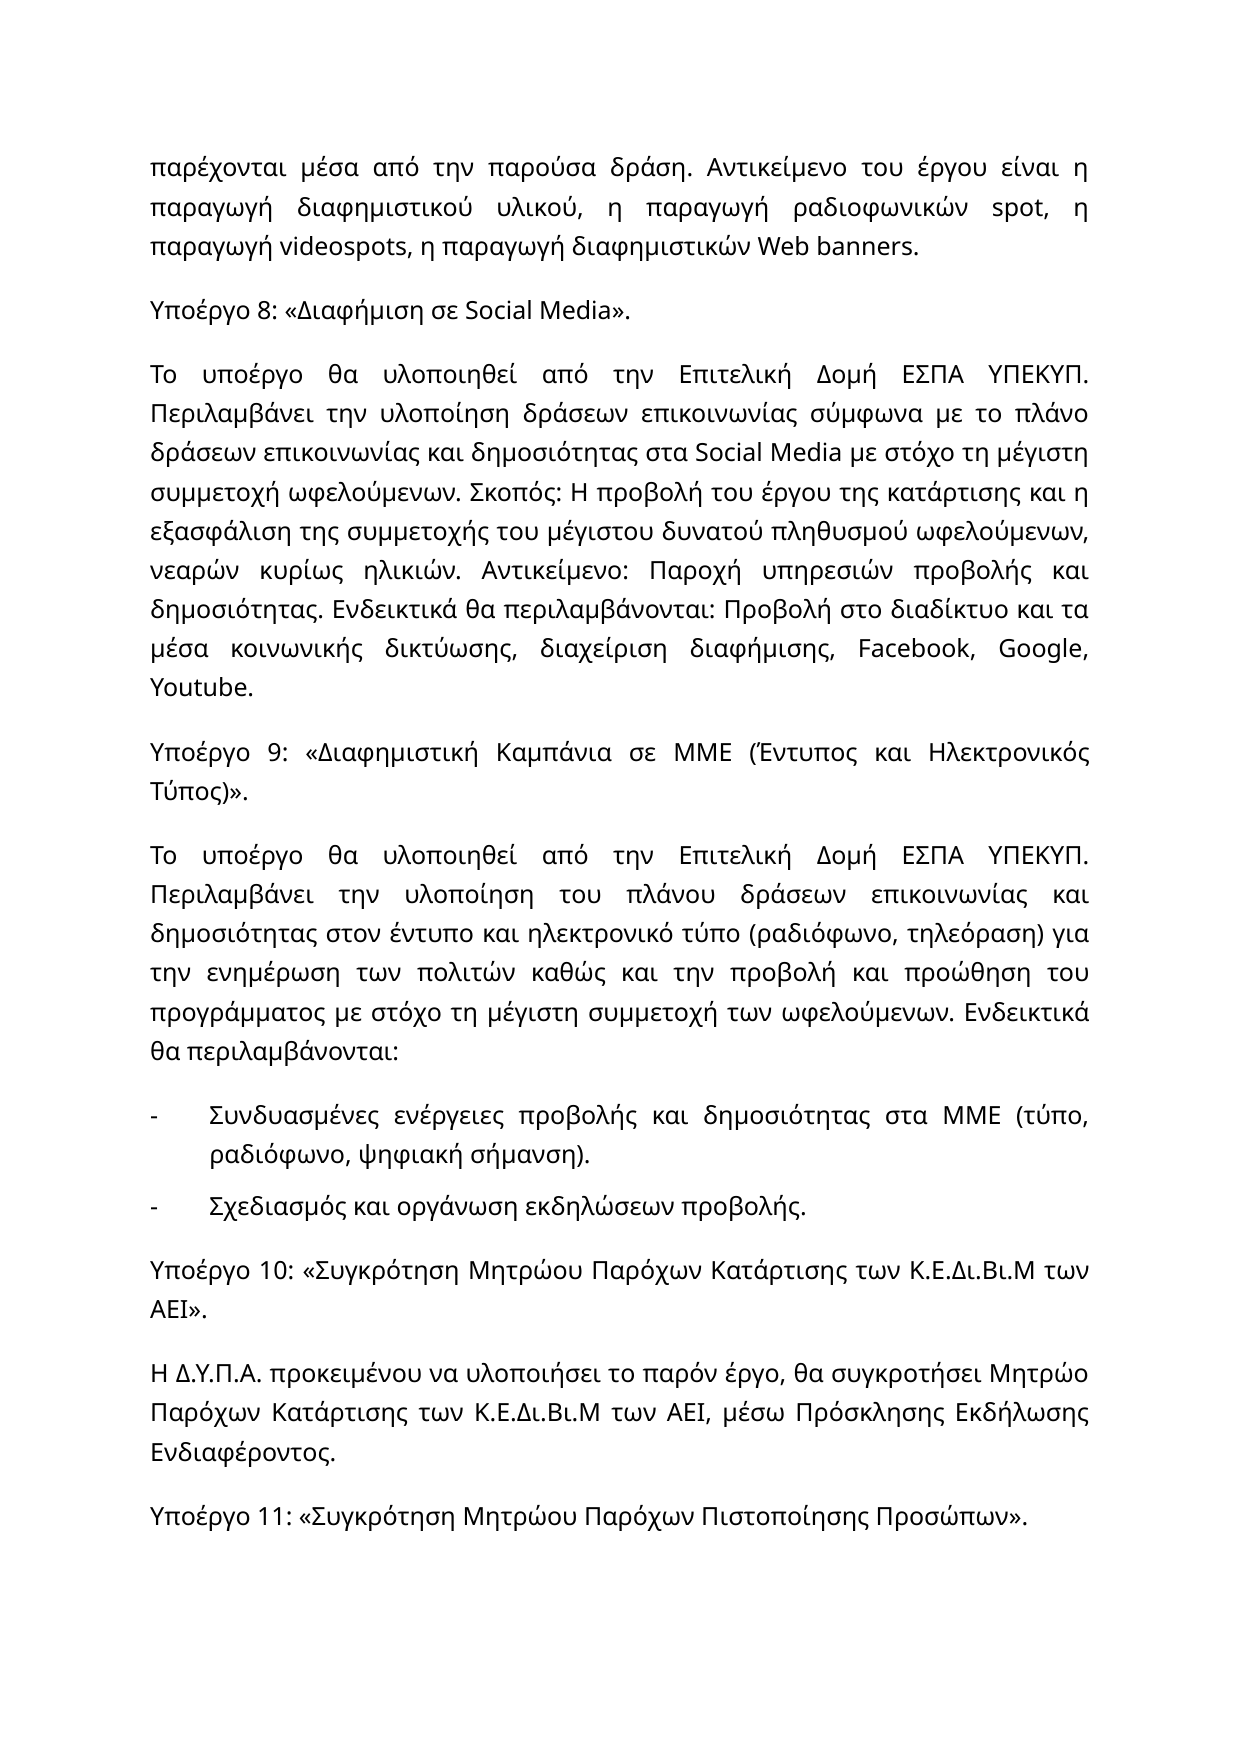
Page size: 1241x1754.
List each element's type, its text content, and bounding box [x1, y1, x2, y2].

text Η Δ.Υ.Π.Α. προκειμένου να υλοποιήσει το παρόν έργο, θα συγκροτήσει Μητρώο Παρόχων Κατάρτισης των Κ.Ε.Δι.Βι.Μ των ΑΕΙ, μέσω Πρόσκλησης Εκδήλωσης Ενδιαφέροντος. [150, 1356, 1090, 1468]
text Το υποέργο θα υλοποιηθεί από την Επιτελική Δομή ΕΣΠΑ ΥΠΕΚΥΠ. Περιλαμβάνει την υλοποίηση δράσεων επικοινωνίας σύμφωνα με το πλάνο δράσεων επικοινωνίας και δημοσιότητας στα Social Media με στόχο τη μέγιστη συμμετοχή ωφελούμενων. Σκοπός: Η προβολή του έργου της κατάρτισης και η εξασφάλιση της συμμετοχής του μέγιστου δυνατού πληθυσμού ωφελούμενων, νεαρών κυρίως ηλικιών. Αντικείμενο: Παροχή υπηρεσιών προβολής και δημοσιότητας. Ενδεικτικά θα περιλαμβάνονται: Προβολή στο διαδίκτυο και τα μέσα κοινωνικής δικτύωσης, διαχείριση διαφήμισης, Facebook, Google, Youtube. [150, 357, 1090, 704]
list - Σχεδιασμός και οργάνωση εκδηλώσεων προβολής. [150, 1188, 1090, 1222]
text Υποέργο 9: «Διαφημιστική Καμπάνια σε ΜΜΕ (Έντυπος και Ηλεκτρονικός Τύπος)». [150, 734, 1090, 807]
text παρέχονται μέσα από την παρούσα δράση. Αντικείμενο του έργου είναι η παραγωγή διαφημιστικού υλικού, η παραγωγή ραδιοφωνικών spot, η παραγωγή videospots, η παραγωγή διαφημιστικών Web banners. [150, 150, 1090, 262]
text Το υποέργο θα υλοποιηθεί από την Επιτελική Δομή ΕΣΠΑ ΥΠΕΚΥΠ. Περιλαμβάνει την υλοποίηση του πλάνου δράσεων επικοινωνίας και δημοσιότητας στον έντυπο και ηλεκτρονικό τύπο (ραδιόφωνο, τηλεόραση) για την ενημέρωση των πολιτών καθώς και την προβολή και προώθηση του προγράμματος με στόχο τη μέγιστη συμμετοχή των ωφελούμενων. Ενδεικτικά θα περιλαμβάνονται: [150, 837, 1090, 1067]
list - Συνδυασμένες ενέργειες προβολής και δημοσιότητας στα ΜΜΕ (τύπο, ραδιόφωνο, ψηφιακή σήμανση). [150, 1097, 1090, 1171]
text Υποέργο 11: «Συγκρότηση Μητρώου Παρόχων Πιστοποίησης Προσώπων». [150, 1498, 1090, 1532]
text Υποέργο 8: «Διαφήμιση σε Social Media». [150, 292, 1090, 327]
text Υποέργο 10: «Συγκρότηση Μητρώου Παρόχων Κατάρτισης των Κ.Ε.Δι.Βι.Μ των ΑΕΙ». [150, 1252, 1090, 1326]
